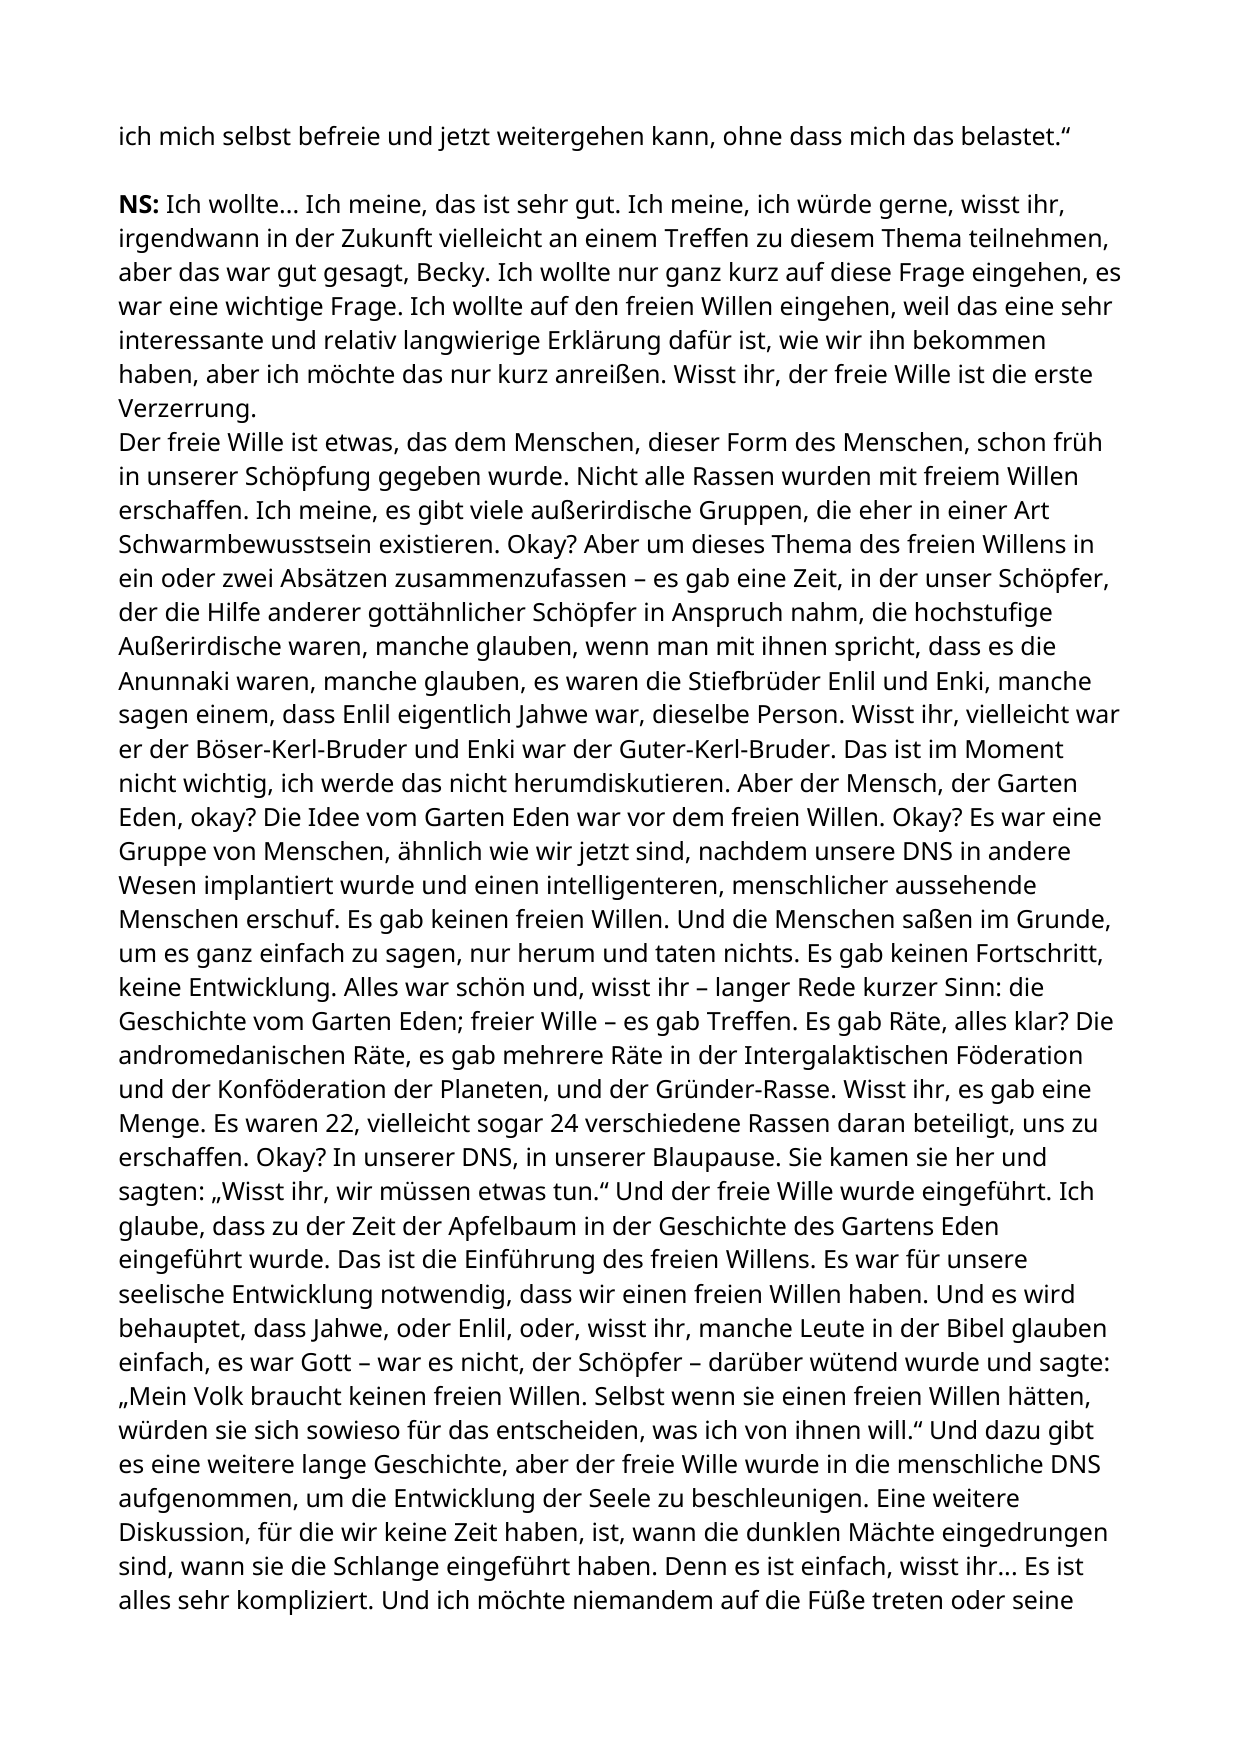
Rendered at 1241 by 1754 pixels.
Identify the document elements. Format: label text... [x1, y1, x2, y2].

text ich mich selbst befreie und jetzt weitergehen kann, ohne dass mich das belastet.“ [118, 118, 1122, 152]
text NS: Ich wollte... Ich meine, das ist sehr gut. Ich meine, ich würde gerne, wisst ihr, irgendwann in der Zukunft vielleicht an einem Treffen zu diesem Thema teilnehmen, aber das war gut gesagt, Becky. Ich wollte nur ganz kurz auf diese Frage eingehen, es war eine wichtige Frage. Ich wollte auf den freien Willen eingehen, weil das eine sehr interessante und relativ langwierige Erklärung dafür ist, wie wir ihn bekommen haben, aber ich möchte das nur kurz anreißen. Wisst ihr, der freie Wille ist die erste Verzerrung. [118, 186, 1122, 425]
text Der freie Wille ist etwas, das dem Menschen, dieser Form des Menschen, schon früh in unserer Schöpfung gegeben wurde. Nicht alle Rassen wurden mit freiem Willen erschaffen. Ich meine, es gibt viele außerirdische Gruppen, die eher in einer Art Schwarmbewusstsein existieren. Okay? Aber um dieses Thema des freien Willens in ein oder zwei Absätzen zusammenzufassen – es gab eine Zeit, in der unser Schöpfer, der die Hilfe anderer gottähnlicher Schöpfer in Anspruch nahm, die hochstufige Außerirdische waren, manche glauben, wenn man mit ihnen spricht, dass es die Anunnaki waren, manche glauben, es waren die Stiefbrüder Enlil und Enki, manche sagen einem, dass Enlil eigentlich Jahwe war, dieselbe Person. Wisst ihr, vielleicht war er der Böser-Kerl-Bruder und Enki war der Guter-Kerl-Bruder. Das ist im Moment nicht wichtig, ich werde das nicht herumdiskutieren. Aber der Mensch, der Garten Eden, okay? Die Idee vom Garten Eden war vor dem freien Willen. Okay? Es war eine Gruppe von Menschen, ähnlich wie wir jetzt sind, nachdem unsere DNS in andere Wesen implantiert wurde und einen intelligenteren, menschlicher aussehende Menschen erschuf. Es gab keinen freien Willen. Und die Menschen saßen im Grunde, um es ganz einfach zu sagen, nur herum und taten nichts. Es gab keinen Fortschritt, keine Entwicklung. Alles war schön und, wisst ihr – langer Rede kurzer Sinn: die Geschichte vom Garten Eden; freier Wille – es gab Treffen. Es gab Räte, alles klar? Die andromedanischen Räte, es gab mehrere Räte in der Intergalaktischen Föderation und der Konföderation der Planeten, und der Gründer-Rasse. Wisst ihr, es gab eine Menge. Es waren 22, vielleicht sogar 24 verschiedene Rassen daran beteiligt, uns zu erschaffen. Okay? In unserer DNS, in unserer Blaupause. Sie kamen sie her und sagten: „Wisst ihr, wir müssen etwas tun.“ Und der freie Wille wurde eingeführt. Ich glaube, dass zu der Zeit der Apfelbaum in der Geschichte des Gartens Eden eingeführt wurde. Das ist die Einführung des freien Willens. Es war für unsere seelische Entwicklung notwendig, dass wir einen freien Willen haben. Und es wird behauptet, dass Jahwe, oder Enlil, oder, wisst ihr, manche Leute in der Bibel glauben einfach, es war Gott – war es nicht, der Schöpfer – darüber wütend wurde und sagte: „Mein Volk braucht keinen freien Willen. Selbst wenn sie einen freien Willen hätten, würden sie sich sowieso für das entscheiden, was ich von ihnen will.“ Und dazu gibt es eine weitere lange Geschichte, aber der freie Wille wurde in die menschliche DNS aufgenommen, um die Entwicklung der Seele zu beschleunigen. Eine weitere Diskussion, für die wir keine Zeit haben, ist, wann die dunklen Mächte eingedrungen sind, wann sie die Schlange eingeführt haben. Denn es ist einfach, wisst ihr... Es ist alles sehr kompliziert. Und ich möchte niemandem auf die Füße treten oder seine [118, 425, 1122, 1617]
